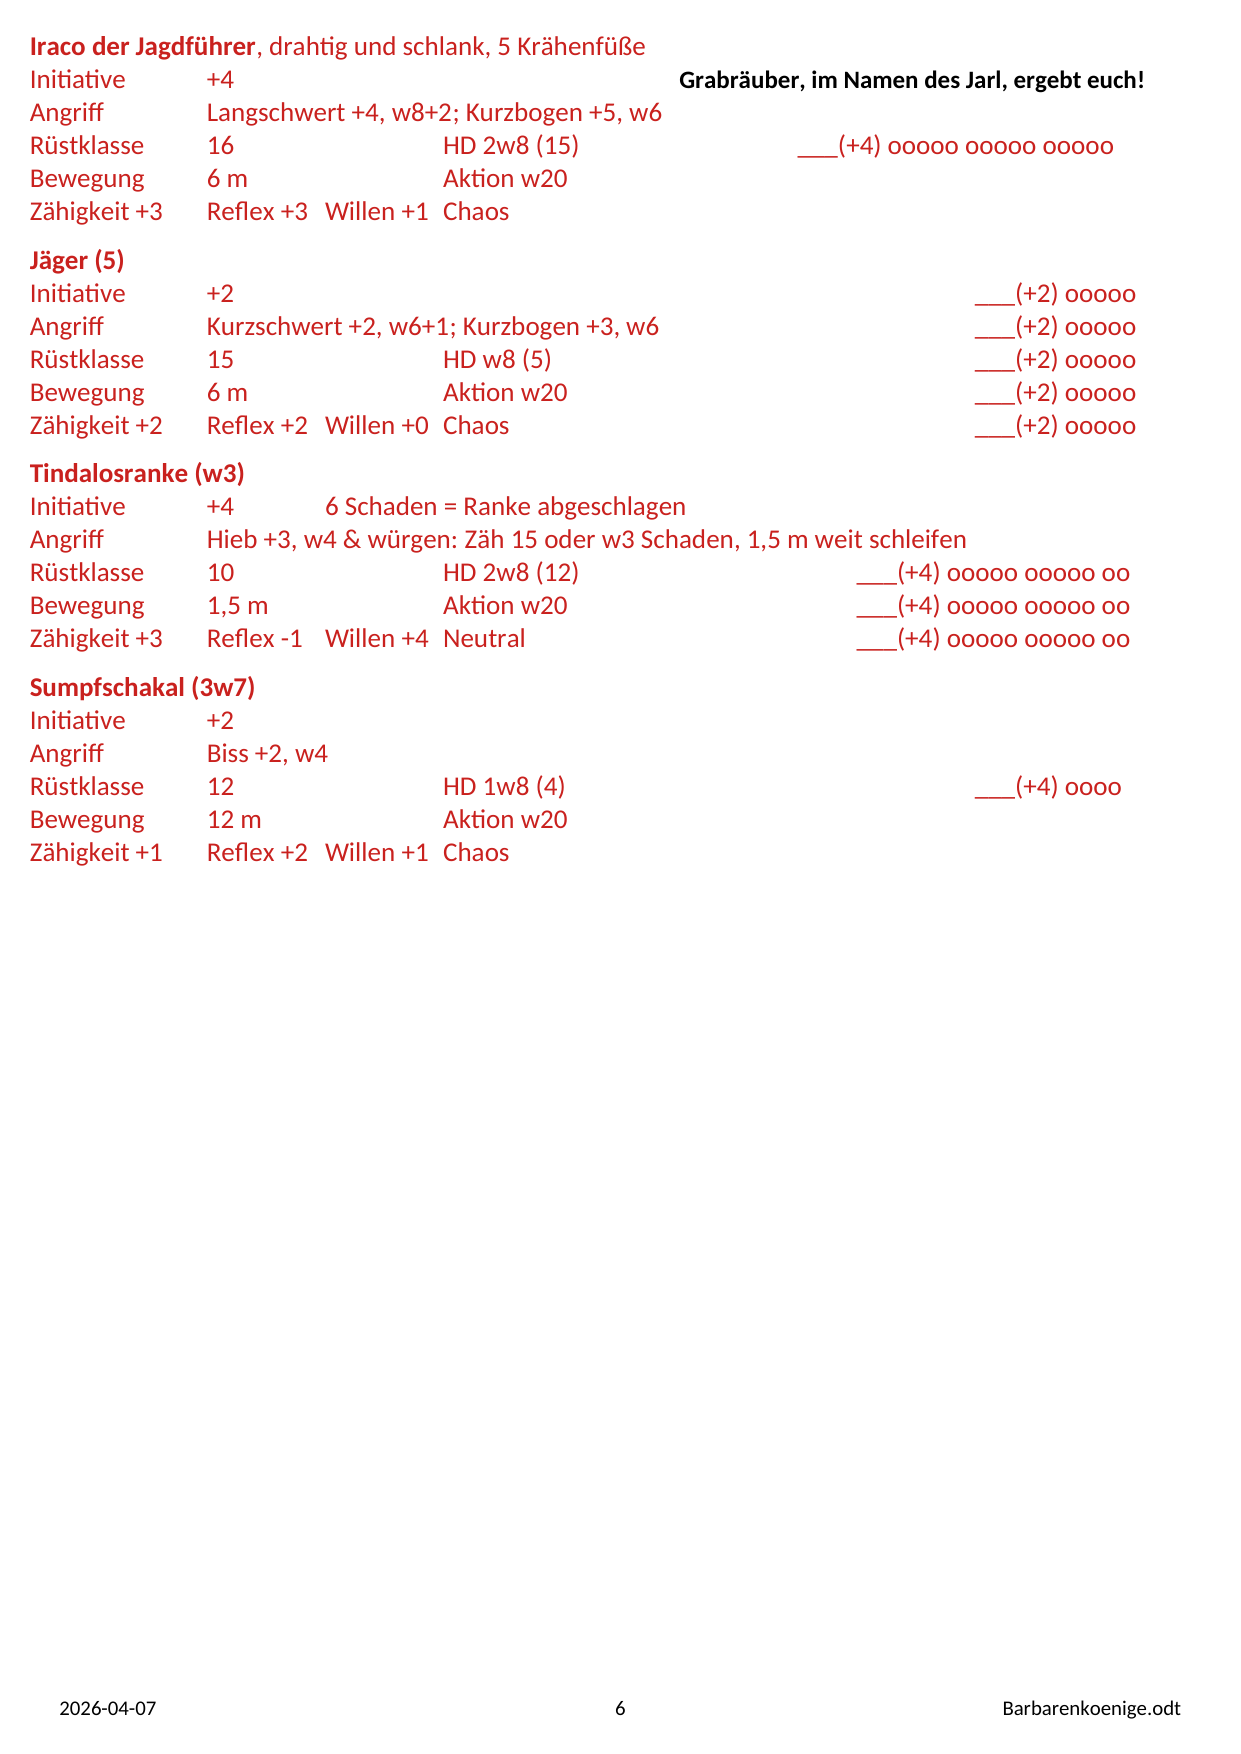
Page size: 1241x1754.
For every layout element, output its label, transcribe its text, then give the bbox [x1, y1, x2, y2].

text Iraco der Jagdführer, drahtig und schlank, 5 Krähenfüße [29, 29, 1211, 62]
text Rüstklasse 10 HD 2w8 (12) ___(+4) ooooo ooooo oo [29, 555, 1211, 588]
text Sumpfschakal (3w7) [29, 670, 1211, 703]
text Zähigkeit +3 Reflex +3 Willen +1 Chaos [29, 194, 1211, 228]
text Angriff Hieb +3, w4 & würgen: Zäh 15 oder w3 Schaden, 1,5 m weit schleifen [29, 522, 1211, 555]
text Initiative +2 ___(+2) ooooo [29, 276, 1211, 309]
text Zähigkeit +3 Reflex -1 Willen +4 Neutral ___(+4) ooooo ooooo oo [29, 621, 1211, 654]
text Bewegung 6 m Aktion w20 [29, 162, 1211, 194]
text Jäger (5) [29, 243, 1211, 276]
text Tindalosranke (w3) [29, 456, 1211, 489]
text Bewegung 12 m Aktion w20 [29, 802, 1211, 835]
text Angriff Langschwert +4, w8+2; Kurzbogen +5, w6 [29, 96, 1211, 128]
text Zähigkeit +2 Reflex +2 Willen +0 Chaos ___(+2) ooooo [29, 408, 1211, 441]
text Bewegung 1,5 m Aktion w20 ___(+4) ooooo ooooo oo [29, 588, 1211, 621]
text Initiative +4 Grabräuber, im Namen des Jarl, ergebt euch! [29, 62, 1211, 96]
text Bewegung 6 m Aktion w20 ___(+2) ooooo [29, 375, 1211, 408]
text Angriff Kurzschwert +2, w6+1; Kurzbogen +3, w6 ___(+2) ooooo [29, 309, 1211, 342]
text Angriff Biss +2, w4 [29, 736, 1211, 769]
text Initiative +4 6 Schaden = Ranke abgeschlagen [29, 489, 1211, 522]
text Rüstklasse 15 HD w8 (5) ___(+2) ooooo [29, 342, 1211, 375]
text Initiative +2 [29, 703, 1211, 736]
text Rüstklasse 16 HD 2w8 (15) ___(+4) ooooo ooooo ooooo [29, 128, 1211, 162]
text Rüstklasse 12 HD 1w8 (4) ___(+4) oooo [29, 769, 1211, 802]
text Zähigkeit +1 Reflex +2 Willen +1 Chaos [29, 835, 1211, 868]
